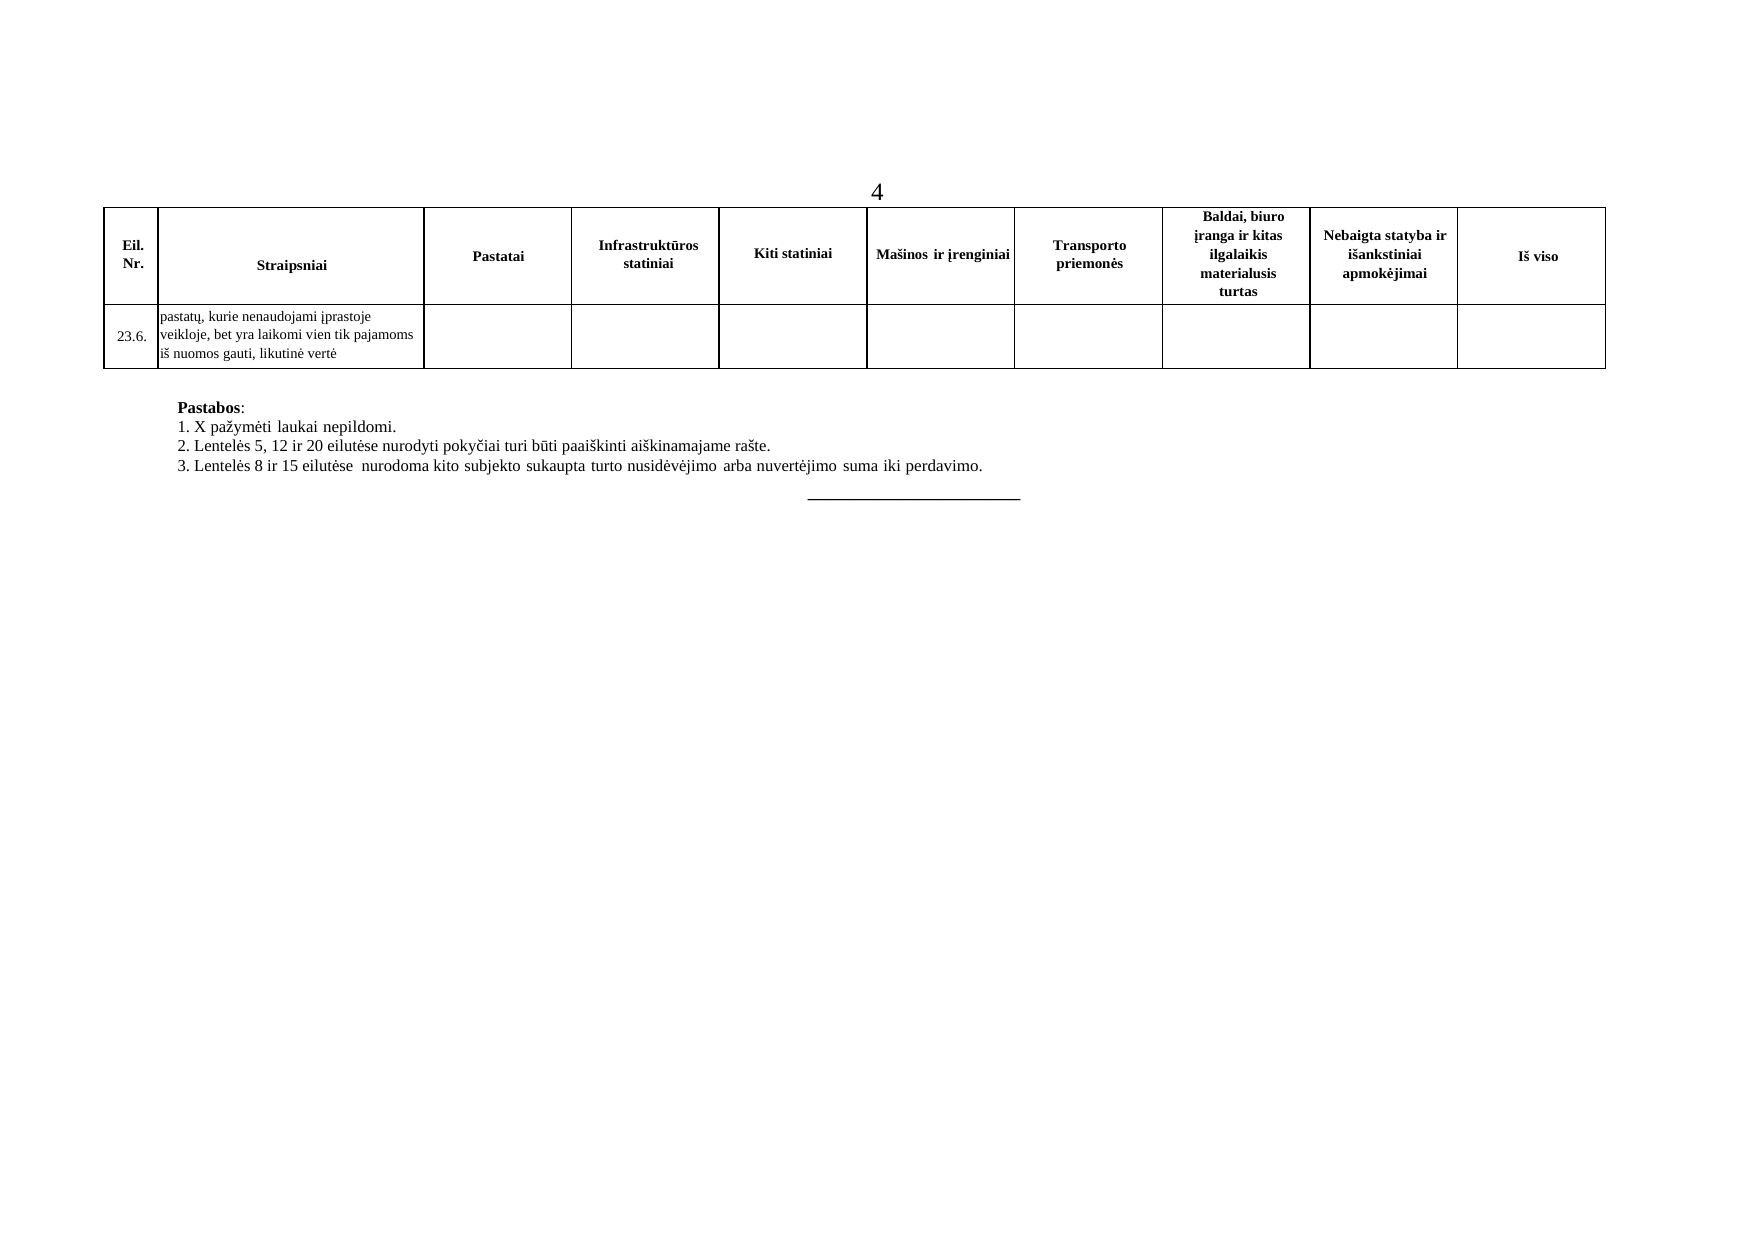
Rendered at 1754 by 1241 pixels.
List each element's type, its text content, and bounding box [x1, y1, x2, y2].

table_cell [1015, 305, 1162, 367]
table_header Mašinos ir įrenginiai [868, 208, 1014, 303]
text _________________ [103, 474, 1651, 503]
table_header Baldai, biuro įranga ir kitas ilgalaikis materialusis turtas [1163, 208, 1309, 303]
table_header Transporto priemonės [1015, 208, 1162, 303]
table_header Pastatai [425, 208, 571, 303]
table_cell [1163, 305, 1309, 367]
table_cell [868, 305, 1014, 367]
table_cell [720, 305, 866, 367]
text 3. Lentelės 8 ir 15 eilutėse nurodoma kito subjekto sukaupta turto nusidėvėjimo arba nuvertėjimo suma iki perdavimo. [103, 455, 1653, 474]
table_cell [1311, 305, 1457, 367]
text 1. X pažymėti laukai nepildomi. [103, 417, 1653, 436]
table_cell pastatų, kurie nenaudojami įprastoje veikloje, bet yra laikomi vien tik pajamoms iš nuomos gauti, likutinė vertė [159, 305, 423, 367]
table_header Straipsniai [159, 208, 423, 303]
table_cell [425, 305, 571, 367]
text 2. Lentelės 5, 12 ir 20 eilutėse nurodyti pokyčiai turi būti paaiškinti aiškinamajame rašte. [103, 436, 1653, 455]
text Pastabos: [103, 398, 1653, 417]
table_cell 23.6. [105, 305, 157, 367]
table_cell [572, 305, 718, 367]
table_header Infrastruktūros statiniai [572, 208, 718, 303]
table_header Eil. Nr. [105, 208, 157, 303]
table_header Nebaigta statyba ir išankstiniai apmokėjimai [1311, 208, 1457, 303]
table_cell [1458, 305, 1605, 367]
table_header Iš viso [1458, 208, 1605, 303]
table_header Kiti statiniai [720, 208, 866, 303]
